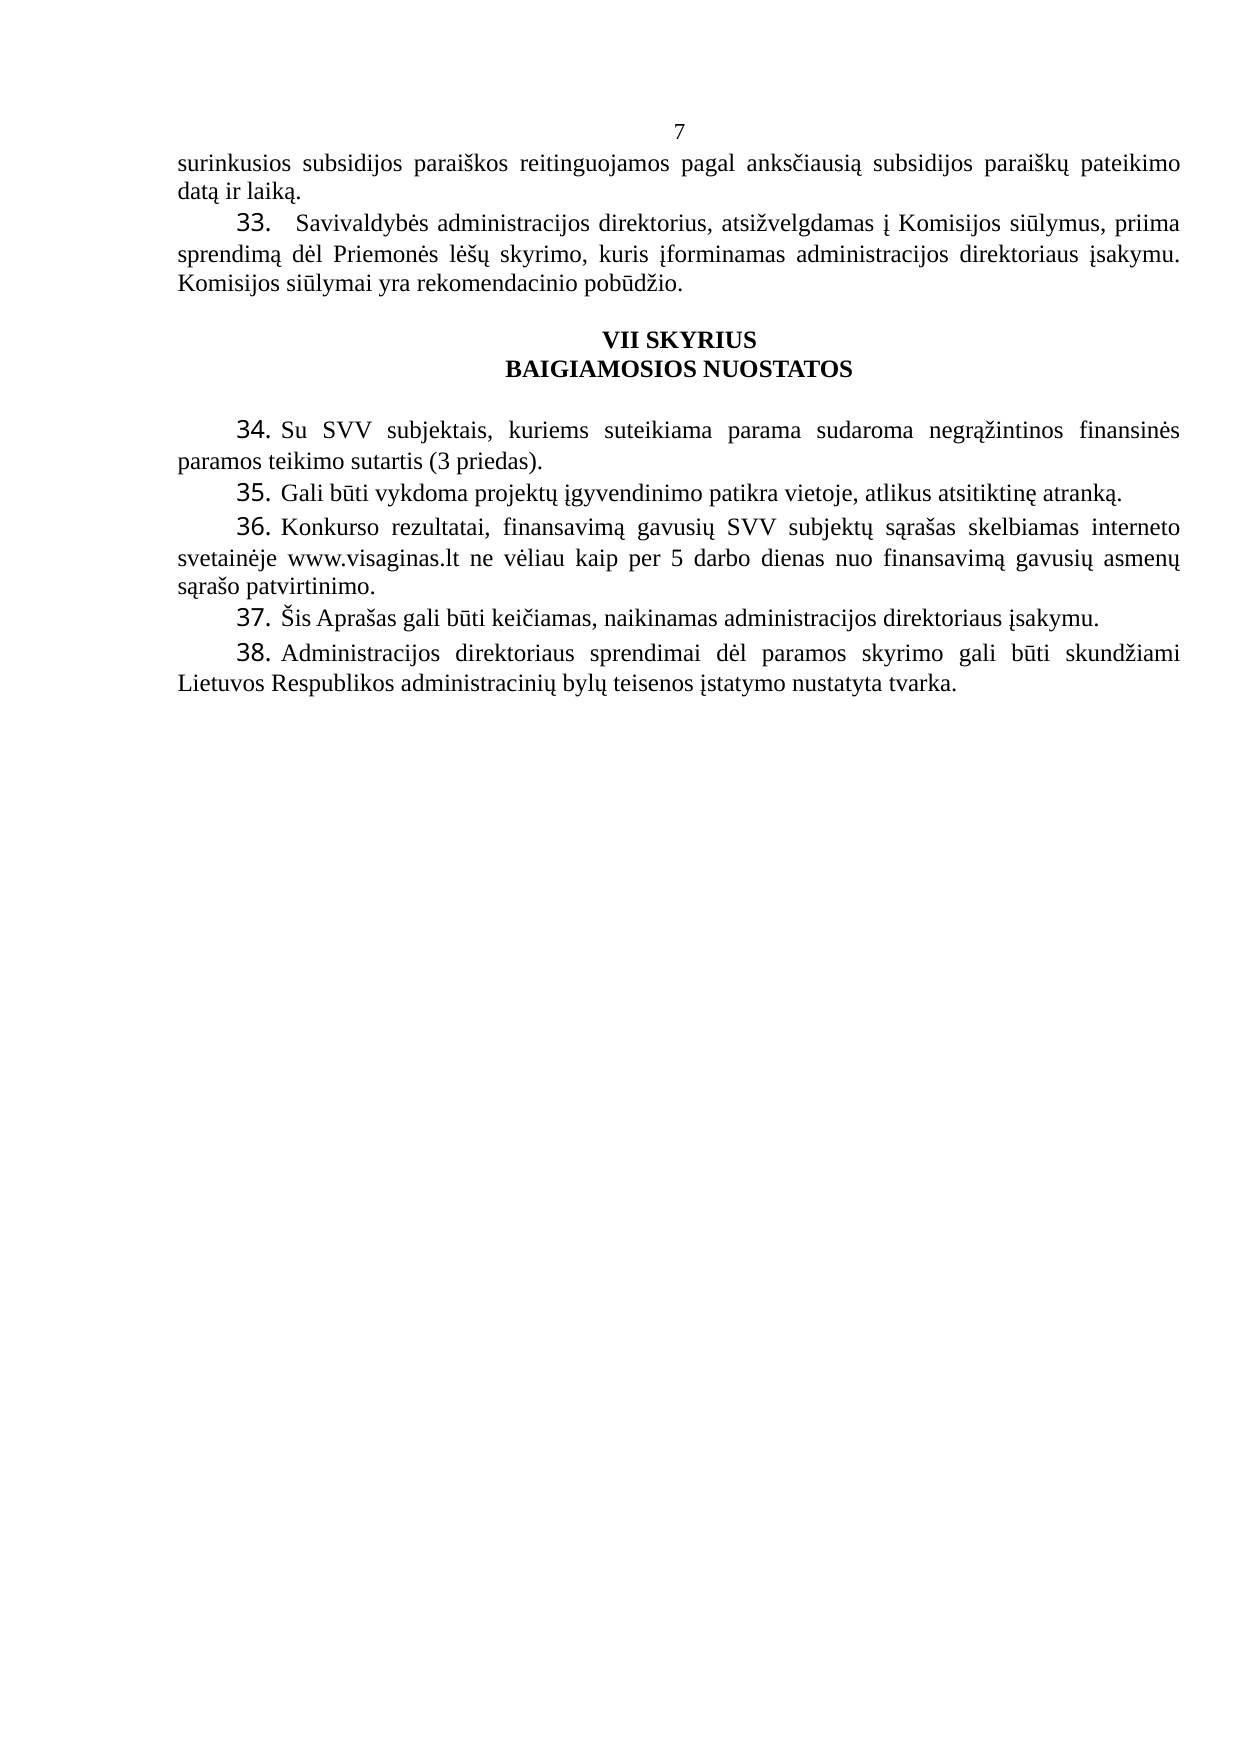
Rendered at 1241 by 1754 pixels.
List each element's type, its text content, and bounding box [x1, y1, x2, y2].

text 36. Konkurso rezultatai, finansavimą gavusių SVV subjektų sąrašas skelbiamas interneto svetainėje www.visaginas.lt ne vėliau kaip per 5 darbo dienas nuo finansavimą gavusių asmenų sąrašo patvirtinimo. [177, 508, 1181, 600]
text surinkusios subsidijos paraiškos reitinguojamos pagal anksčiausią subsidijos paraiškų pateikimo datą ir laiką. [177, 148, 1181, 205]
text 35. Gali būti vykdoma projektų įgyvendinimo patikra vietoje, atlikus atsitiktinę atranką. [177, 474, 1181, 508]
text BAIGIAMOSIOS NUOSTATOS [177, 354, 1181, 383]
text 38. Administracijos direktoriaus sprendimai dėl paramos skyrimo gali būti skundžiami Lietuvos Respublikos administracinių bylų teisenos įstatymo nustatyta tvarka. [177, 634, 1181, 697]
text 33. Savivaldybės administracijos direktorius, atsižvelgdamas į Komisijos siūlymus, priima sprendimą dėl Priemonės lėšų skyrimo, kuris įforminamas administracijos direktoriaus įsakymu. Komisijos siūlymai yra rekomendacinio pobūdžio. [177, 205, 1181, 297]
text 37. Šis Aprašas gali būti keičiamas, naikinamas administracijos direktoriaus įsakymu. [177, 600, 1181, 634]
text 34. Su SVV subjektais, kuriems suteikiama parama sudaroma negrąžintinos finansinės paramos teikimo sutartis (3 priedas). [177, 412, 1181, 474]
text vII skyrius [177, 325, 1181, 354]
